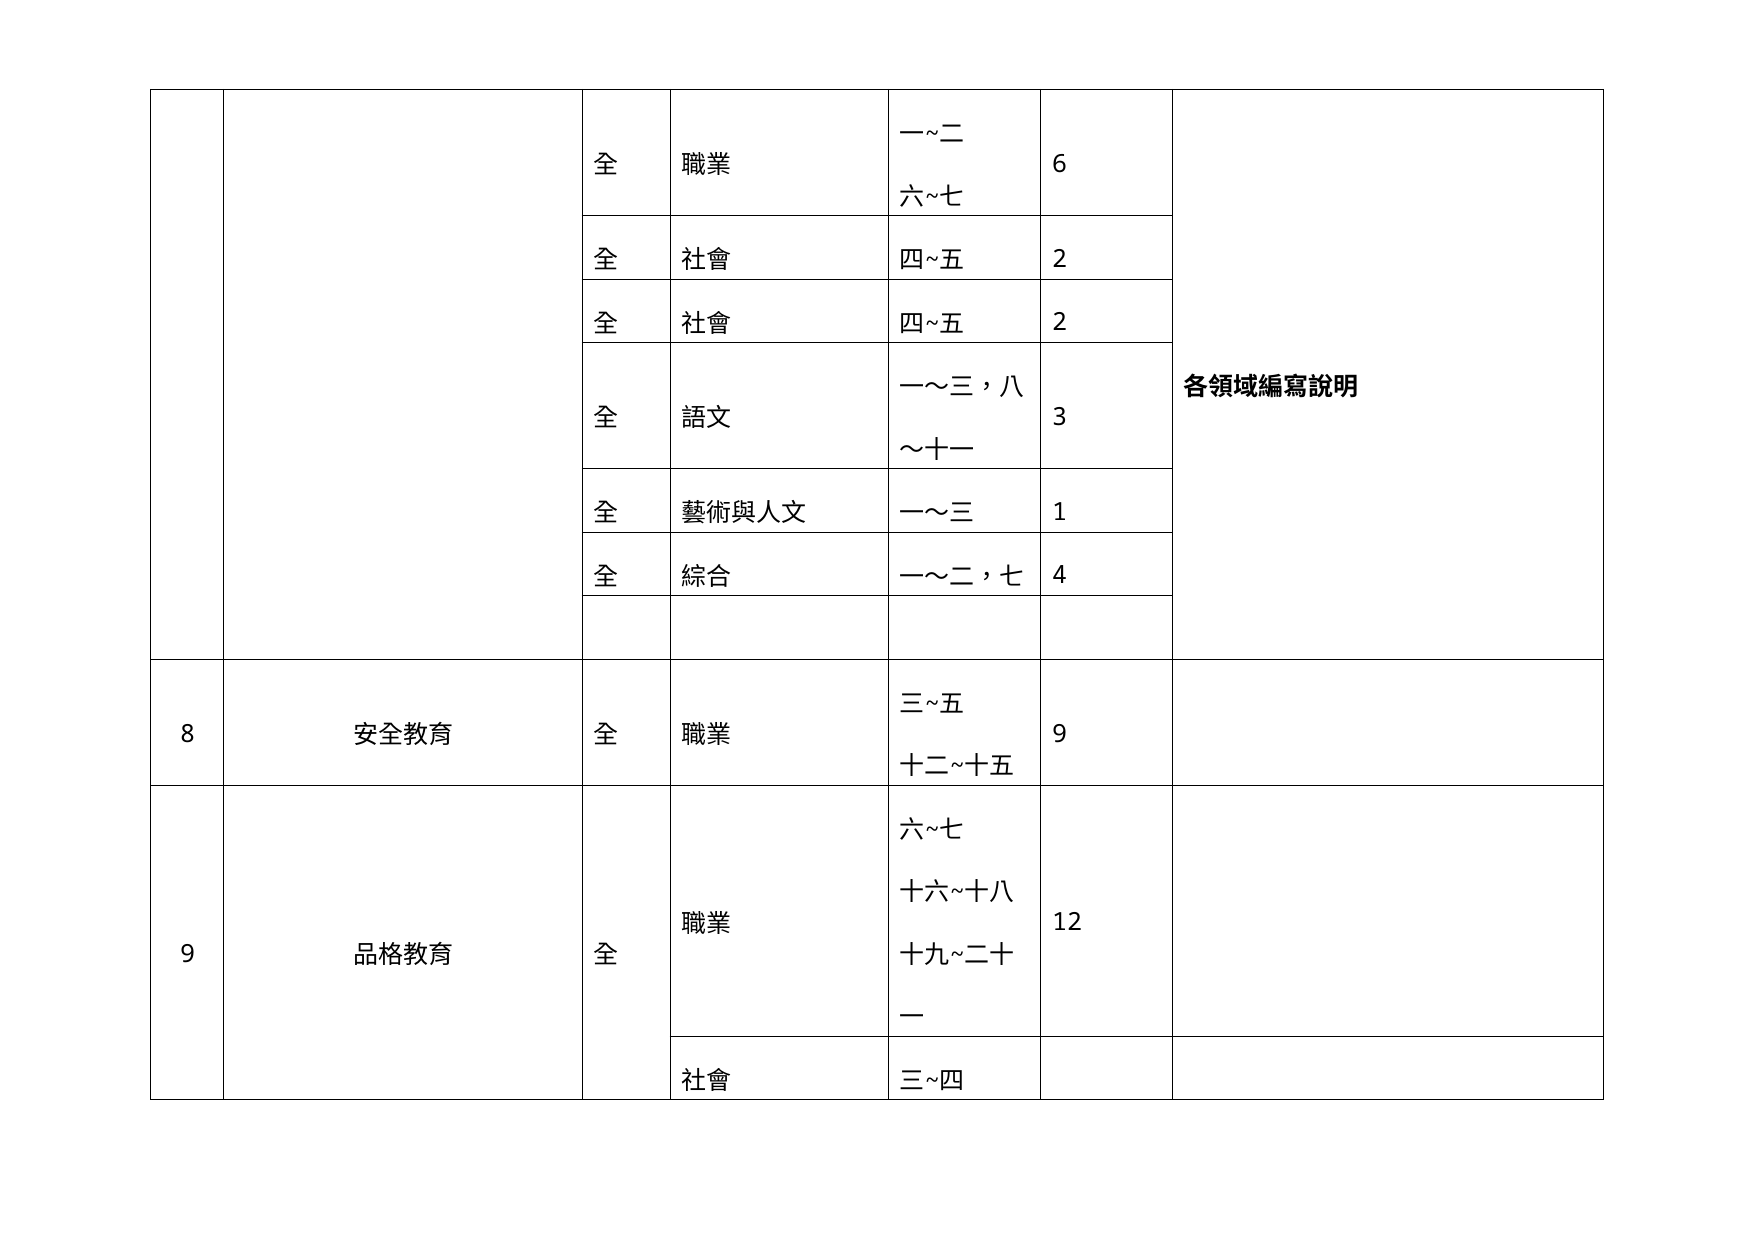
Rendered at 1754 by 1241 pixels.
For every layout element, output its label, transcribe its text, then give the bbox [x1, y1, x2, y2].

table_cell 全 [583, 533, 670, 595]
table_cell 3 [1041, 343, 1172, 468]
table_cell 8 [151, 660, 223, 785]
table_cell 6 [1041, 90, 1172, 215]
table_cell [583, 596, 670, 659]
table_cell 2 [1041, 216, 1172, 278]
table_cell [151, 90, 223, 659]
table_cell 六~七 十六~十八 十九~二十一 [889, 786, 1040, 1036]
table_cell [1041, 1037, 1172, 1099]
table_cell [1041, 596, 1172, 659]
table_cell 全 [583, 343, 670, 468]
table_cell 9 [1041, 660, 1172, 785]
table_cell 綜合 [671, 533, 888, 595]
table_cell 品格教育 [224, 786, 582, 1099]
table_cell 社會 [671, 1037, 888, 1099]
table_cell 全 [583, 280, 670, 342]
table_cell 各領域編寫說明 [1173, 90, 1603, 659]
table_cell 一～三 [889, 469, 1040, 532]
table_cell 三~四 [889, 1037, 1040, 1099]
table_cell 全 [583, 90, 670, 215]
table_cell [1173, 660, 1603, 785]
table_cell [671, 596, 888, 659]
table_cell 語文 [671, 343, 888, 468]
table_cell 2 [1041, 280, 1172, 342]
table_cell 全 [583, 216, 670, 278]
table_cell 四~五 [889, 216, 1040, 278]
table_cell 四~五 [889, 280, 1040, 342]
table_cell [1173, 786, 1603, 1036]
table_cell 一～三，八～十一 [889, 343, 1040, 468]
table_cell 安全教育 [224, 660, 582, 785]
table_cell [224, 90, 582, 659]
table_cell 全 [583, 660, 670, 785]
table_cell [1173, 1037, 1603, 1099]
table_cell 1 [1041, 469, 1172, 532]
table_cell 職業 [671, 90, 888, 215]
table_cell 社會 [671, 280, 888, 342]
table_cell 職業 [671, 660, 888, 785]
table_cell 全 [583, 786, 670, 1099]
table_cell 4 [1041, 533, 1172, 595]
table_cell 一~二 六~七 [889, 90, 1040, 215]
table_cell 全 [583, 469, 670, 532]
table_cell 9 [151, 786, 223, 1099]
table_cell 12 [1041, 786, 1172, 1036]
table_cell 一～二，七 [889, 533, 1040, 595]
table_cell 職業 [671, 786, 888, 1036]
table_cell 社會 [671, 216, 888, 278]
table_cell [889, 596, 1040, 659]
table_cell 三~五 十二~十五 [889, 660, 1040, 785]
table_cell 藝術與人文 [671, 469, 888, 532]
